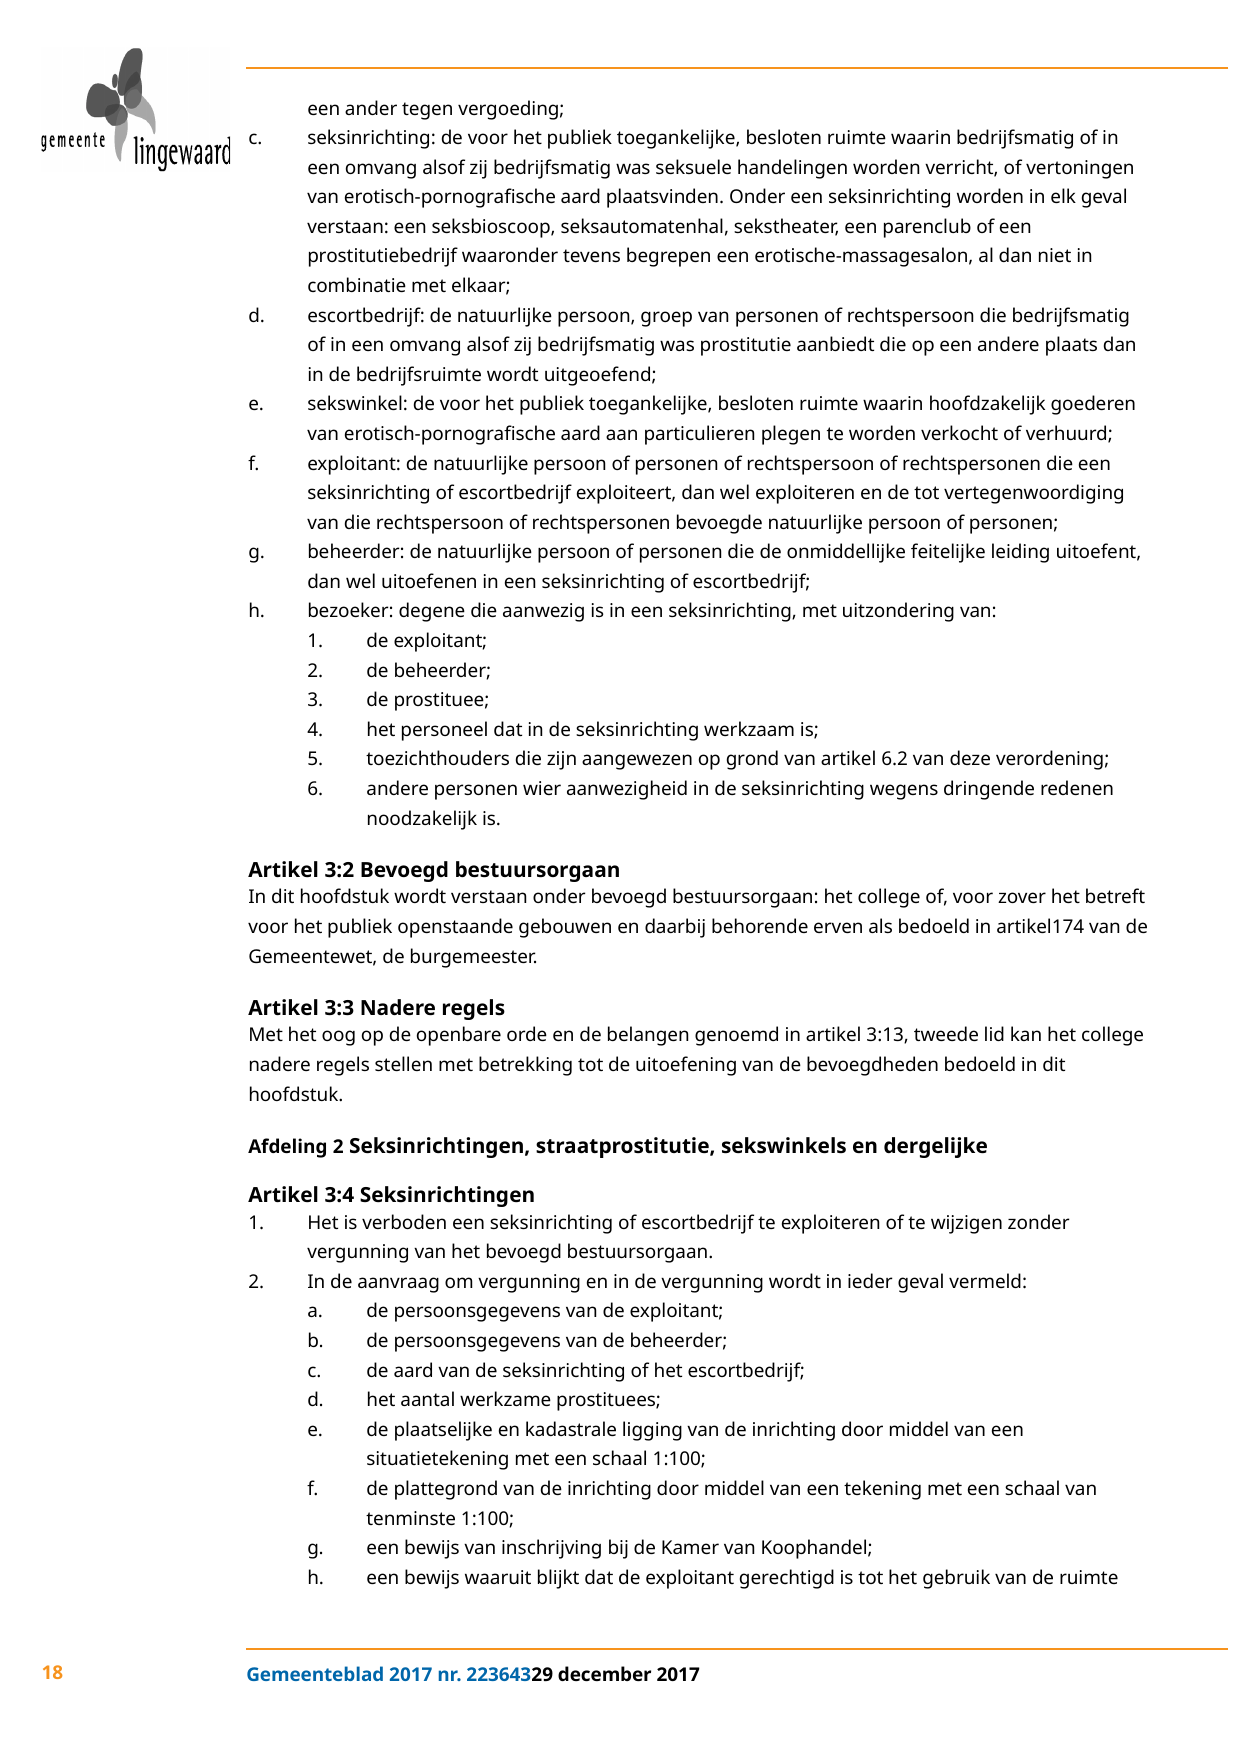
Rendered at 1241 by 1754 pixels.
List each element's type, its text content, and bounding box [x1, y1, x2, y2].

text Met het oog op de openbare orde en de belangen genoemd in artikel 3:13, tweede lid kan het college nadere regels stellen met betrekking tot de uitoefening van de bevoegdheden bedoeld in dit hoofdstuk. [248, 1022, 1152, 1107]
list sekswinkel: de voor het publiek toegankelijke, besloten ruimte waarin hoofdzakelijk goederen van erotisch-pornografische aard aan particulieren plegen te worden verkocht of verhuurd; [248, 391, 1152, 446]
list de plattegrond van de inrichting door middel van een tekening met een schaal van tenminste 1:100; [307, 1475, 1152, 1530]
list seksinrichting: de voor het publiek toegankelijke, besloten ruimte waarin bedrijfsmatig of in een omvang alsof zij bedrijfsmatig was seksuele handelingen worden verricht, of vertoningen van erotisch-pornografische aard plaatsvinden. Onder een seksinrichting worden in elk geval verstaan: een seksbioscoop, seksautomatenhal, sekstheater, een parenclub of een prostitutiebedrijf waaronder tevens begrepen een erotische-massagesalon, al dan niet in combinatie met elkaar; [248, 124, 1152, 298]
list de beheerder; [307, 657, 1152, 683]
text Artikel 3:2 Bevoegd bestuursorgaan [248, 855, 1152, 884]
list toezichthouders die zijn aangewezen op grond van artikel 6.2 van deze verordening; [307, 746, 1152, 771]
list de exploitant; [307, 627, 1152, 653]
list exploitant: de natuurlijke persoon of personen of rechtspersoon of rechtspersonen die een seksinrichting of escortbedrijf exploiteert, dan wel exploiteren en de tot vertegenwoordiging van die rechtspersoon of rechtspersonen bevoegde natuurlijke persoon of personen; [248, 450, 1152, 535]
list de persoonsgegevens van de beheerder; [307, 1327, 1152, 1353]
list de prostituee; [307, 686, 1152, 712]
text In dit hoofdstuk wordt verstaan onder bevoegd bestuursorgaan: het college of, voor zover het betreft voor het publiek openstaande gebouwen en daarbij behorende erven als bedoeld in artikel174 van de Gemeentewet, de burgemeester. [248, 884, 1152, 968]
list bezoeker: degene die aanwezig is in een seksinrichting, met uitzondering van: [248, 598, 1152, 623]
list een bewijs van inschrijving bij de Kamer van Koophandel; [307, 1534, 1152, 1560]
list escortbedrijf: de natuurlijke persoon, groep van personen of rechtspersoon die bedrijfsmatig of in een omvang alsof zij bedrijfsmatig was prostitutie aanbiedt die op een andere plaats dan in de bedrijfsruimte wordt uitgeoefend; [248, 302, 1152, 387]
list beheerder: de natuurlijke persoon of personen die de onmiddellijke feitelijke leiding uitoefent, dan wel uitoefenen in een seksinrichting of escortbedrijf; [248, 538, 1152, 594]
list het personeel dat in de seksinrichting werkzaam is; [307, 716, 1152, 742]
text Artikel 3:3 Nadere regels [248, 993, 1152, 1022]
list In de aanvraag om vergunning en in de vergunning wordt in ieder geval vermeld: [248, 1268, 1152, 1294]
text Artikel 3:4 Seksinrichtingen [248, 1180, 1152, 1209]
list een ander tegen vergoeding; [248, 95, 1152, 121]
list een bewijs waaruit blijkt dat de exploitant gerechtigd is tot het gebruik van de ruimte [307, 1564, 1152, 1589]
list andere personen wier aanwezigheid in de seksinrichting wegens dringende redenen noodzakelijk is. [307, 775, 1152, 831]
text Afdeling 2 Seksinrichtingen, straatprostitutie, sekswinkels en dergelijke [248, 1131, 1152, 1159]
list de aard van de seksinrichting of het escortbedrijf; [307, 1357, 1152, 1382]
list Het is verboden een seksinrichting of escortbedrijf te exploiteren of te wijzigen zonder vergunning van het bevoegd bestuursorgaan. [248, 1209, 1152, 1264]
list het aantal werkzame prostituees; [307, 1386, 1152, 1412]
list de persoonsgegevens van de exploitant; [307, 1298, 1152, 1323]
list de plaatselijke en kadastrale ligging van de inrichting door middel van een situatietekening met een schaal 1:100; [307, 1416, 1152, 1471]
picture [41, 47, 231, 172]
